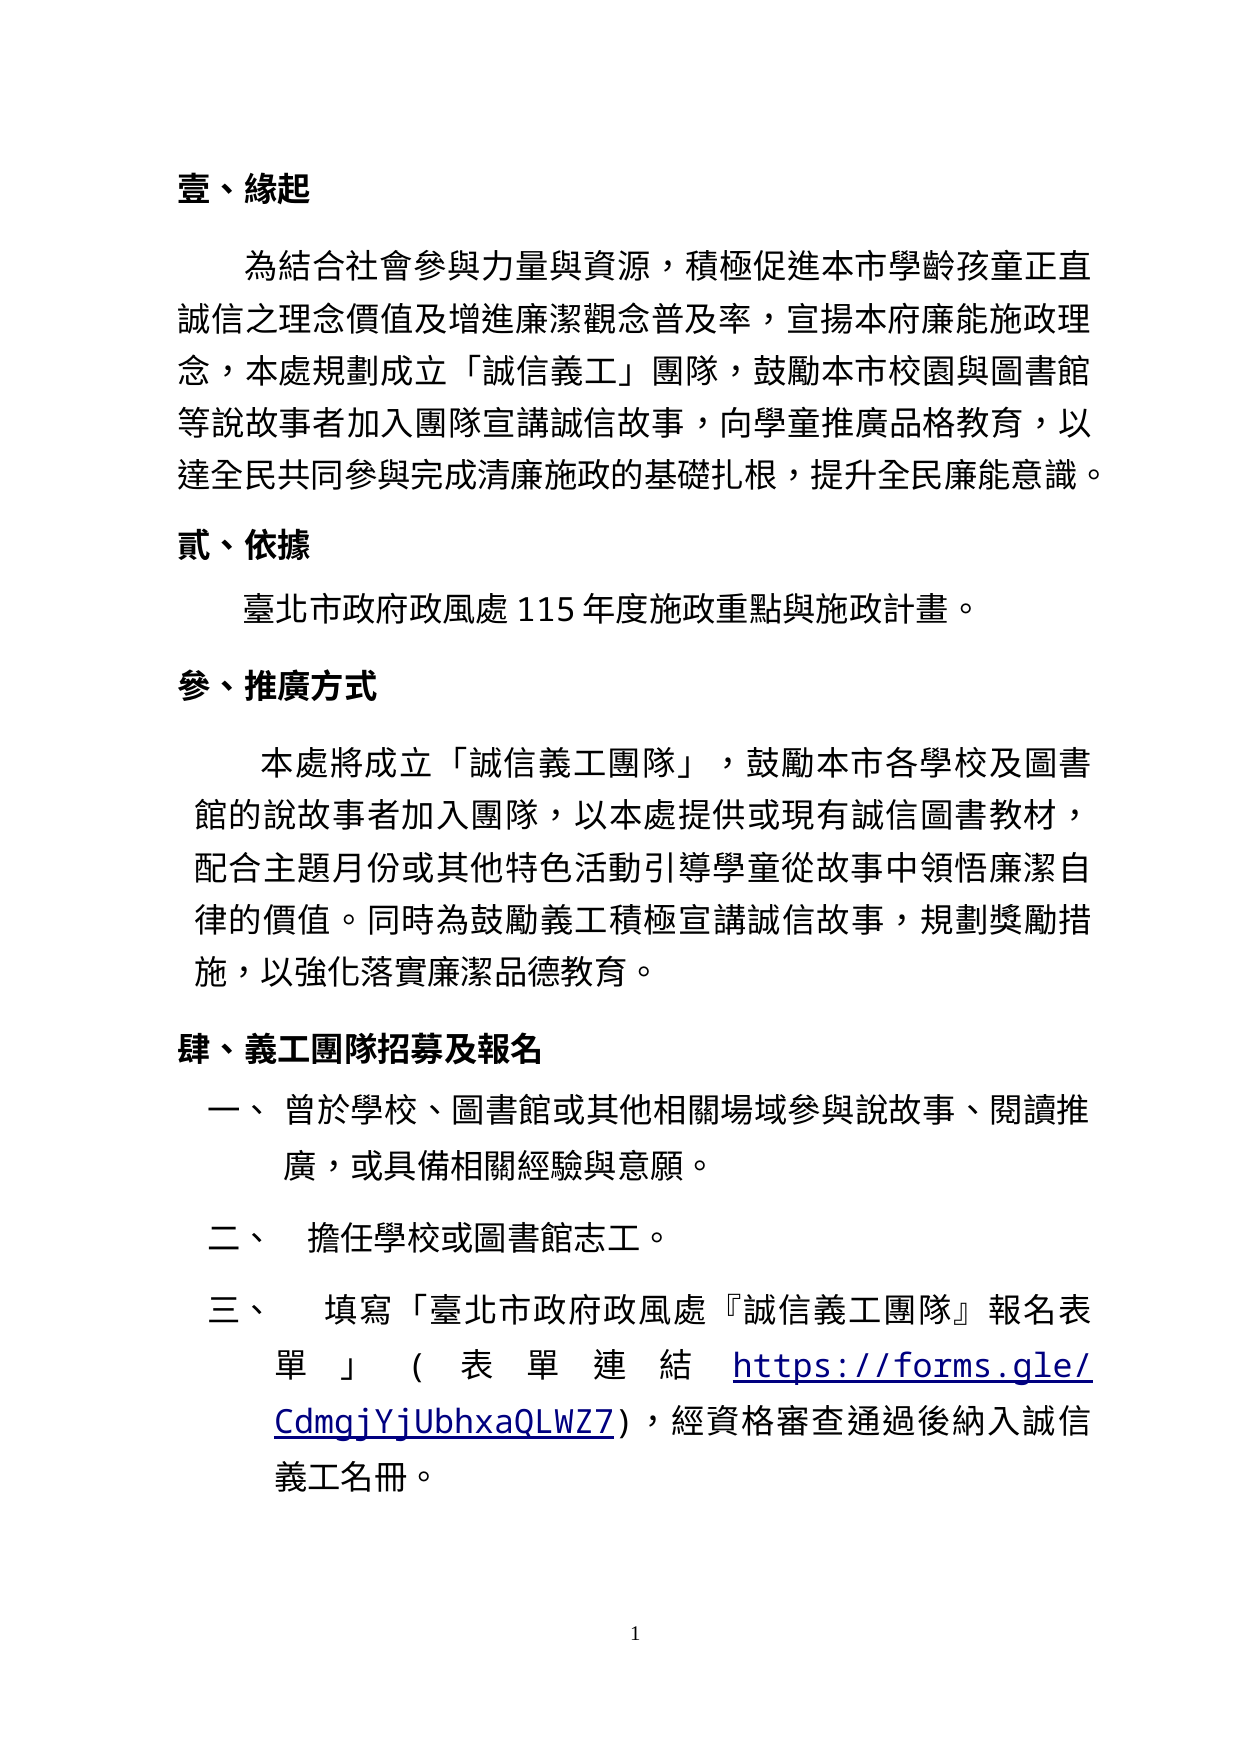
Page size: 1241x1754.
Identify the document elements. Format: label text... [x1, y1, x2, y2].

list 填寫「臺北市政府政風處『誠信義工團隊』報名表單」(表單連結https://forms.gle/CdmgjYjUbhxaQLWZ7)，經資格審查通過後納入誠信義工名冊。 [207, 1284, 1092, 1499]
text 為結合社會參與力量與資源，積極促進本市學齡孩童正直誠信之理念價值及增進廉潔觀念普及率，宣揚本府廉能施政理念，本處規劃成立「誠信義工」團隊，鼓勵本市校園與圖書館等說故事者加入團隊宣講誠信故事，向學童推廣品格教育，以達全民共同參與完成清廉施政的基礎扎根，提升全民廉能意識。 [177, 237, 1092, 498]
list 擔任學校或圖書館志工。 [207, 1212, 1092, 1260]
list 曾於學校、圖書館或其他相關場域參與說故事、閱讀推廣，或具備相關經驗與意願。 [207, 1084, 1092, 1188]
subtitle 臺北市政府政風處115年度施政重點與施政計畫。 [177, 580, 1092, 632]
text 壹、緣起 [177, 160, 1092, 212]
subtitle 參、推廣方式 [177, 657, 1092, 709]
subtitle 貳、依據 [177, 515, 1092, 567]
subtitle 本處將成立「誠信義工團隊」，鼓勵本市各學校及圖書館的說故事者加入團隊，以本處提供或現有誠信圖書教材，配合主題月份或其他特色活動引導學童從故事中領悟廉潔自律的價值。同時為鼓勵義工積極宣講誠信故事，規劃獎勵措施，以強化落實廉潔品德教育。 [194, 734, 1092, 994]
subtitle 肆、義工團隊招募及報名 [177, 1019, 1092, 1072]
